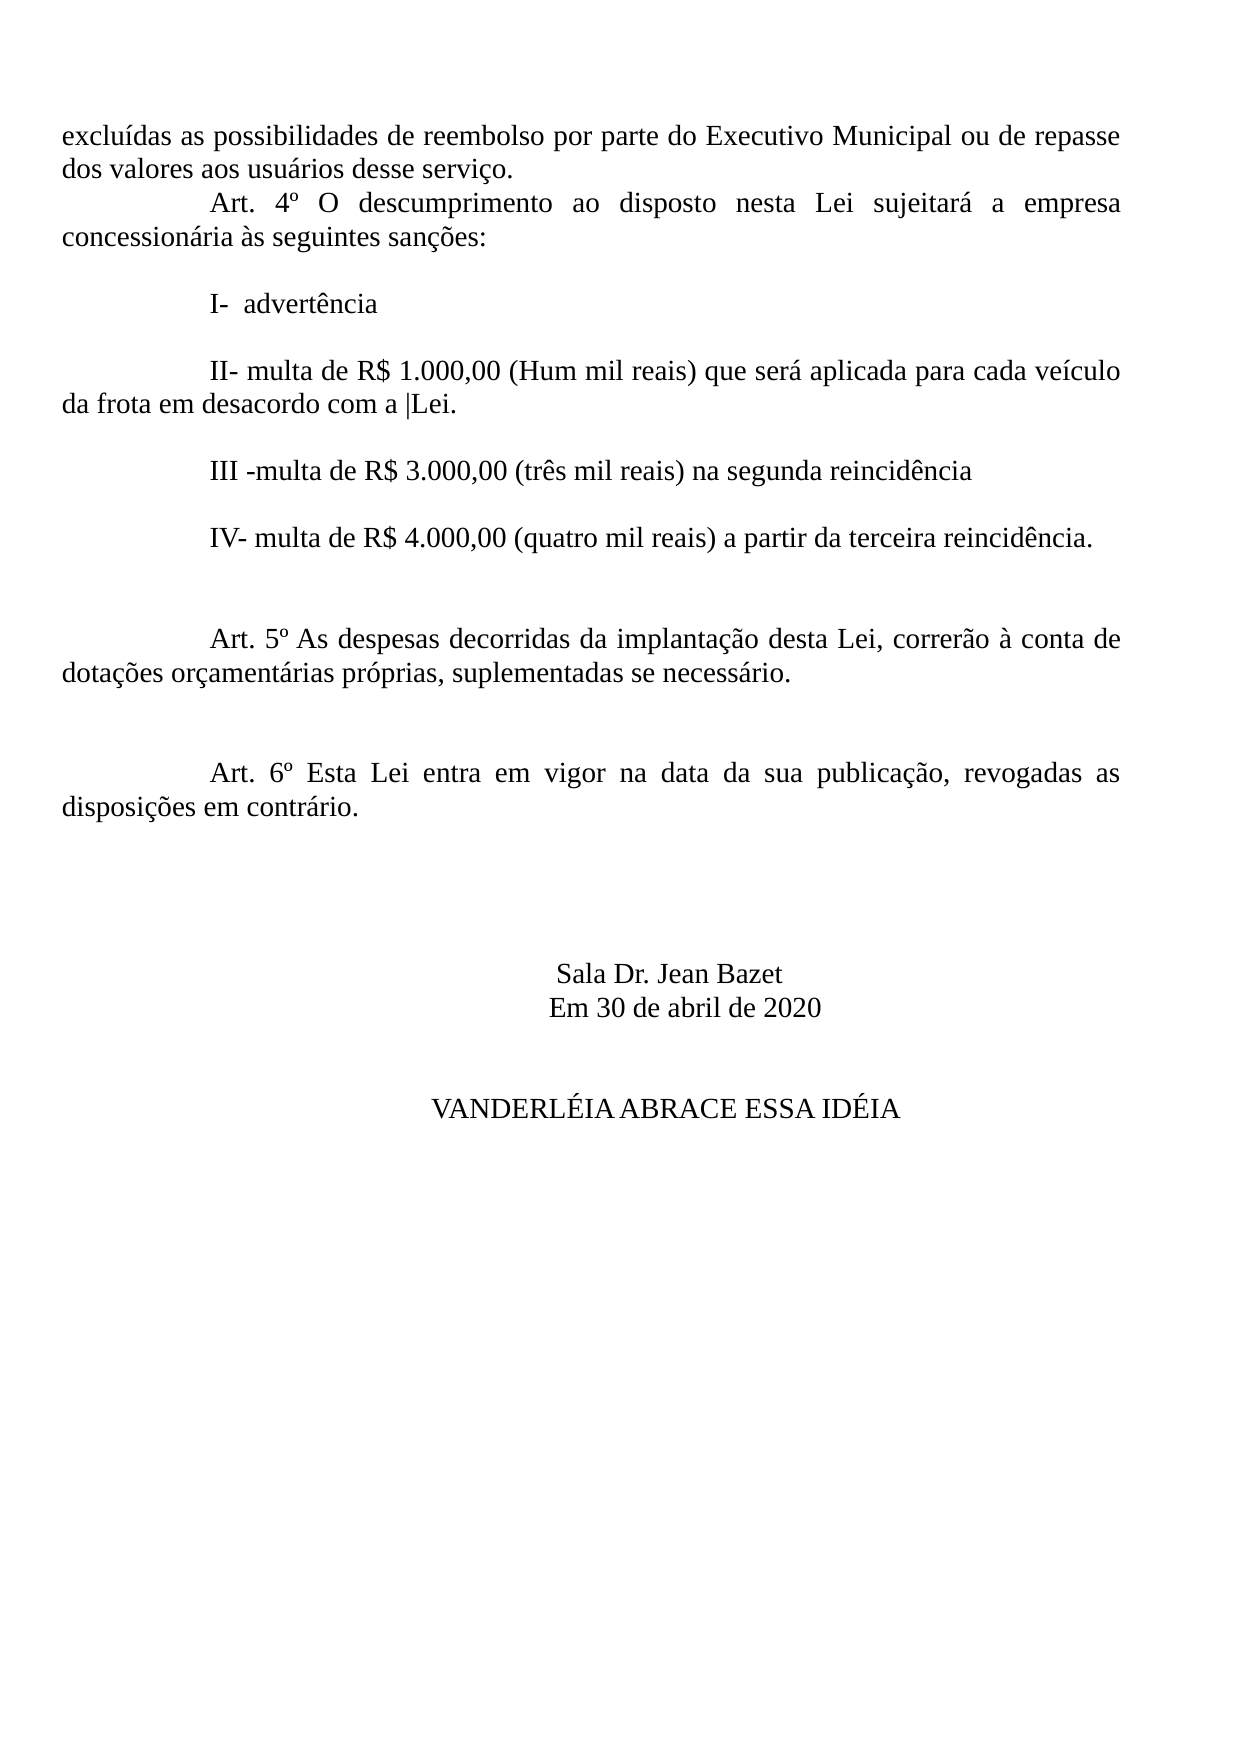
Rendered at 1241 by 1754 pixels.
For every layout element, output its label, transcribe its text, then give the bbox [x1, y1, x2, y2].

text Art. 6º Esta Lei entra em vigor na data da sua publicação, revogadas as disposições em contrário. [62, 755, 1122, 822]
text III -multa de R$ 3.000,00 (três mil reais) na segunda reincidência [62, 453, 1122, 487]
text I- advertência [62, 286, 1122, 319]
text VANDERLÉIA ABRACE ESSA IDÉIA [62, 1091, 1122, 1124]
text Em 30 de abril de 2020 [62, 990, 1122, 1024]
text excluídas as possibilidades de reembolso por parte do Executivo Municipal ou de repasse dos valores aos usuários desse serviço. [62, 118, 1122, 185]
text Art. 4º O descumprimento ao disposto nesta Lei sujeitará a empresa concessionária às seguintes sanções: [62, 185, 1122, 252]
text IV- multa de R$ 4.000,00 (quatro mil reais) a partir da terceira reincidência. [62, 521, 1122, 554]
text II- multa de R$ 1.000,00 (Hum mil reais) que será aplicada para cada veículo da frota em desacordo com a |Lei. [62, 353, 1122, 420]
text Art. 5º As despesas decorridas da implantação desta Lei, correrão à conta de dotações orçamentárias próprias, suplementadas se necessário. [62, 621, 1122, 688]
text Sala Dr. Jean Bazet [62, 957, 1122, 990]
